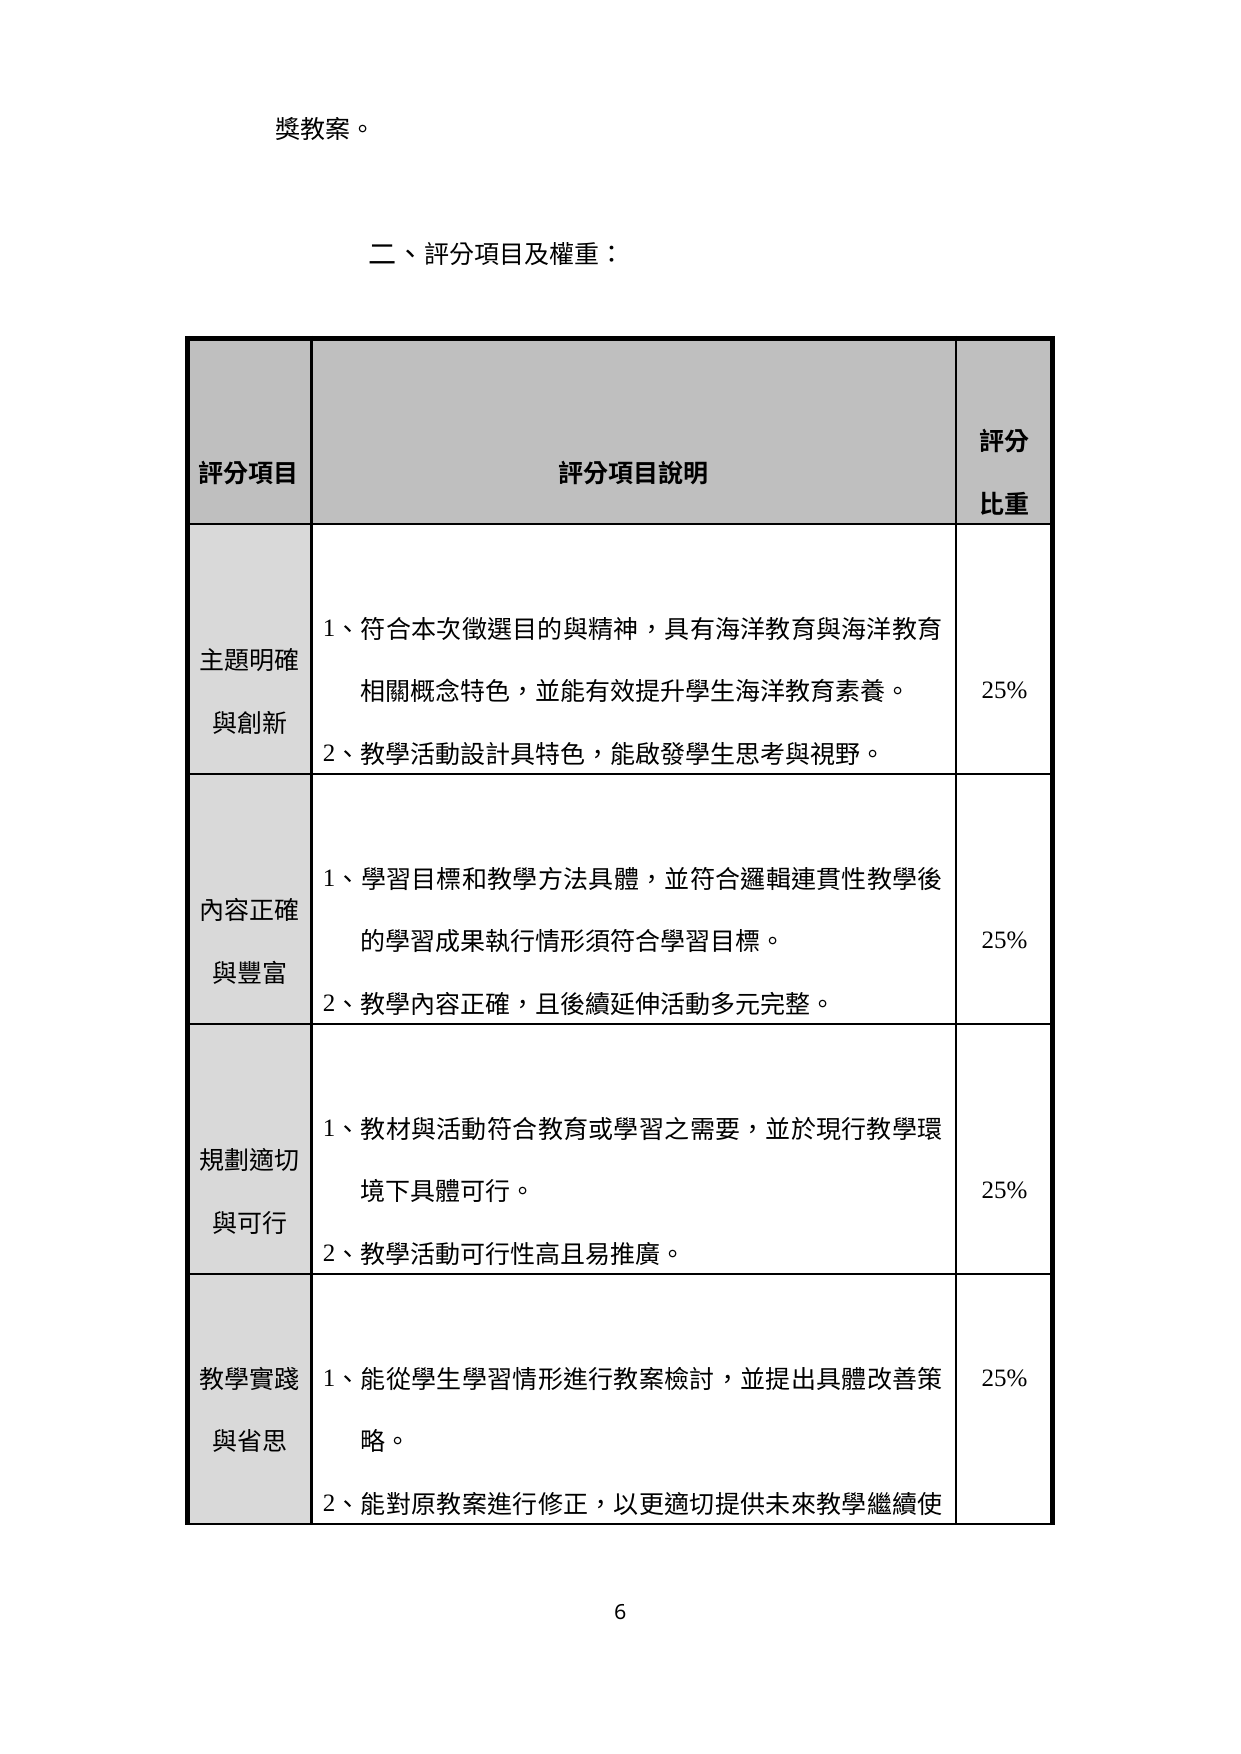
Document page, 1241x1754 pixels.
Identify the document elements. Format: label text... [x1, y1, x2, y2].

table_header 評分項目說明 [313, 341, 955, 523]
table_cell 主題明確與創新 [190, 525, 310, 773]
table_cell 1、教材與活動符合教育或學習之需要，並於現行教學環境下具體可行。 2、教學活動可行性高且易推廣。 [313, 1025, 955, 1273]
table_cell 25% [957, 1275, 1050, 1523]
table_cell 1、學習目標和教學方法具體，並符合邏輯連貫性教學後的學習成果執行情形須符合學習目標。 2、教學內容正確，且後續延伸活動多元完整。 [313, 775, 955, 1023]
table_cell 25% [957, 1025, 1050, 1273]
text 獎教案。 [275, 86, 1053, 148]
table_cell 25% [957, 525, 1050, 773]
table_cell 1、能從學生學習情形進行教案檢討，並提出具體改善策略。 2、能對原教案進行修正，以更適切提供未來教學繼續使 [313, 1275, 955, 1523]
table_cell 教學實踐與省思 [190, 1275, 310, 1523]
table_cell 規劃適切與可行 [190, 1025, 310, 1273]
list 評分項目及權重： [368, 211, 1053, 273]
table_header 評分項目 [190, 341, 310, 523]
table_cell 內容正確與豐富 [190, 775, 310, 1023]
table_header 評分比重 [957, 341, 1050, 523]
table_cell 1、符合本次徵選目的與精神，具有海洋教育與海洋教育相關概念特色，並能有效提升學生海洋教育素養。 2、教學活動設計具特色，能啟發學生思考與視野。 [313, 525, 955, 773]
table_cell 25% [957, 775, 1050, 1023]
